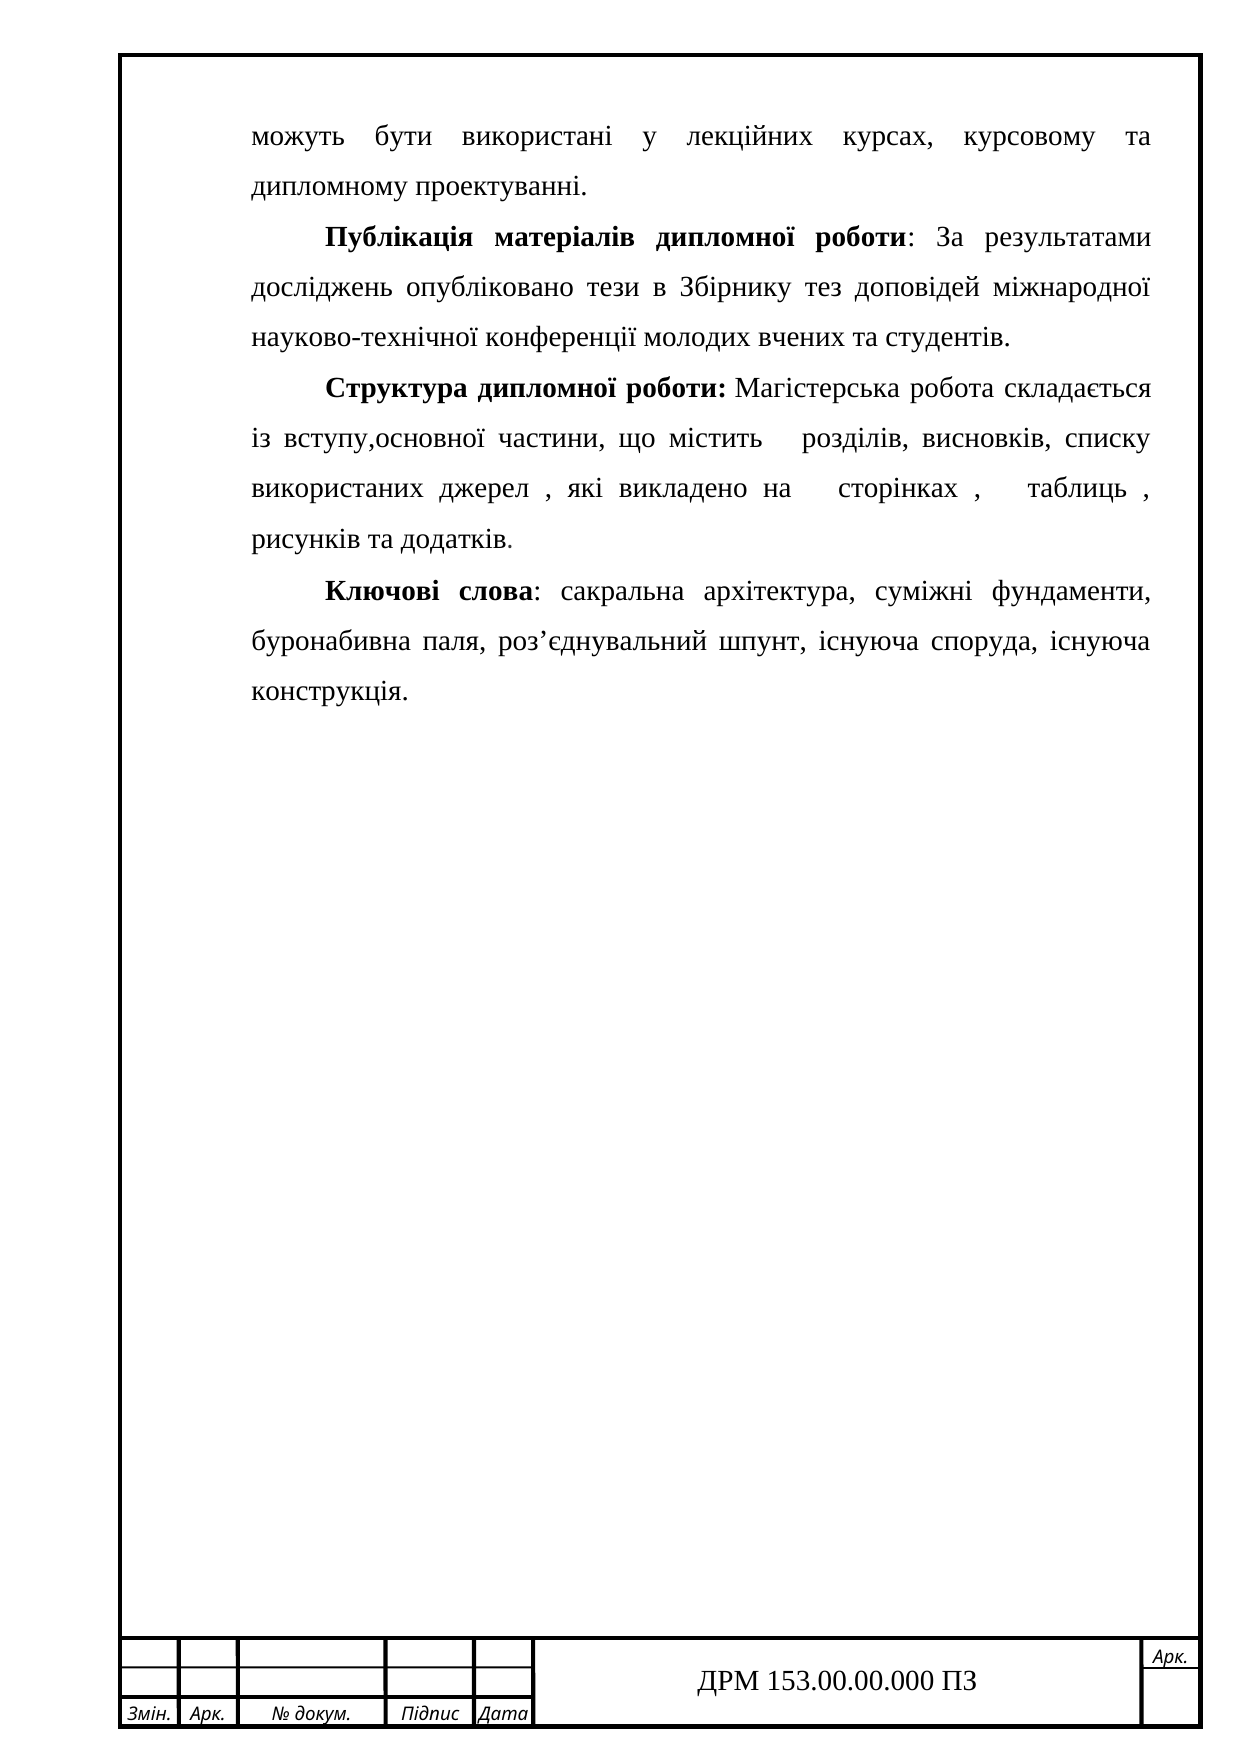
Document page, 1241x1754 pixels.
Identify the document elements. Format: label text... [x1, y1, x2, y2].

text Ключові слова: сакральна архітектура, суміжні фундаменти, буронабивна паля, роз’єднувальний шпунт, існуюча споруда, існуюча конструкція. [251, 573, 1152, 707]
text можуть бути використані у лекційних курсах, курсовому та дипломному проектуванні. [251, 118, 1152, 202]
text Публікація матеріалів дипломної роботи: За результатами досліджень опубліковано тези в Збірнику тез доповідей міжнародної науково-технічної конференції молодих вчених та студентів. [251, 219, 1152, 353]
text Структура дипломної роботи: Магістерська робота складається із вступу,основної частини, що містить розділів, висновків, списку використаних джерел , які викладено на сторінках , таблиць , рисунків та додатків. [251, 370, 1152, 555]
